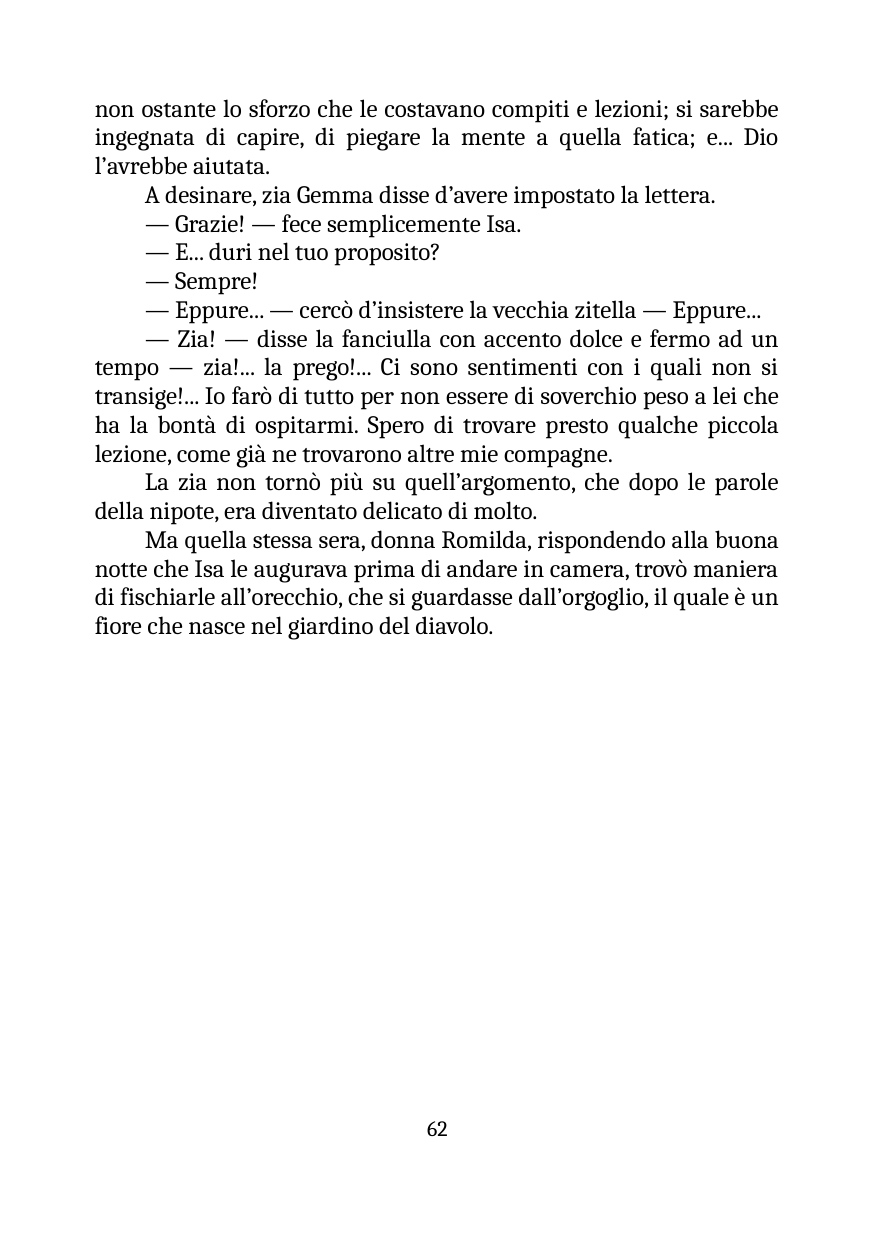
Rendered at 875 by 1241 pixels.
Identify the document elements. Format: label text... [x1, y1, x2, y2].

text non ostante lo sforzo che le costavano compiti e lezioni; si sarebbe ingegnata di capire, di piegare la mente a quella fatica; e... Dio l’avrebbe aiutata. [94, 94, 779, 181]
text — Grazie! — fece semplicemente Isa. [94, 209, 779, 238]
text — Zia! — disse la fanciulla con accento dolce e fermo ad un tempo — zia!... la prego!... Ci sono sentimenti con i quali non si transige!... Io farò di tutto per non essere di soverchio peso a lei che ha la bontà di ospitarmi. Spero di trovare presto qualche piccola lezione, come già ne trovarono altre mie compagne. [94, 324, 779, 468]
text A desinare, zia Gemma disse d’avere impostato la lettera. [94, 181, 779, 209]
text Ma quella stessa sera, donna Romilda, rispondendo alla buona notte che Isa le augurava prima di andare in camera, trovò maniera di fischiarle all’orecchio, che si guardasse dall’orgoglio, il quale è un fiore che nasce nel giardino del diavolo. [94, 526, 779, 641]
text — E... duri nel tuo proposito? [94, 238, 779, 267]
text — Sempre! [94, 267, 779, 296]
text — Eppure... — cercò d’insistere la vecchia zitella — Eppure... [94, 296, 779, 324]
text La zia non tornò più su quell’argomento, che dopo le parole della nipote, era diventato delicato di molto. [94, 468, 779, 526]
